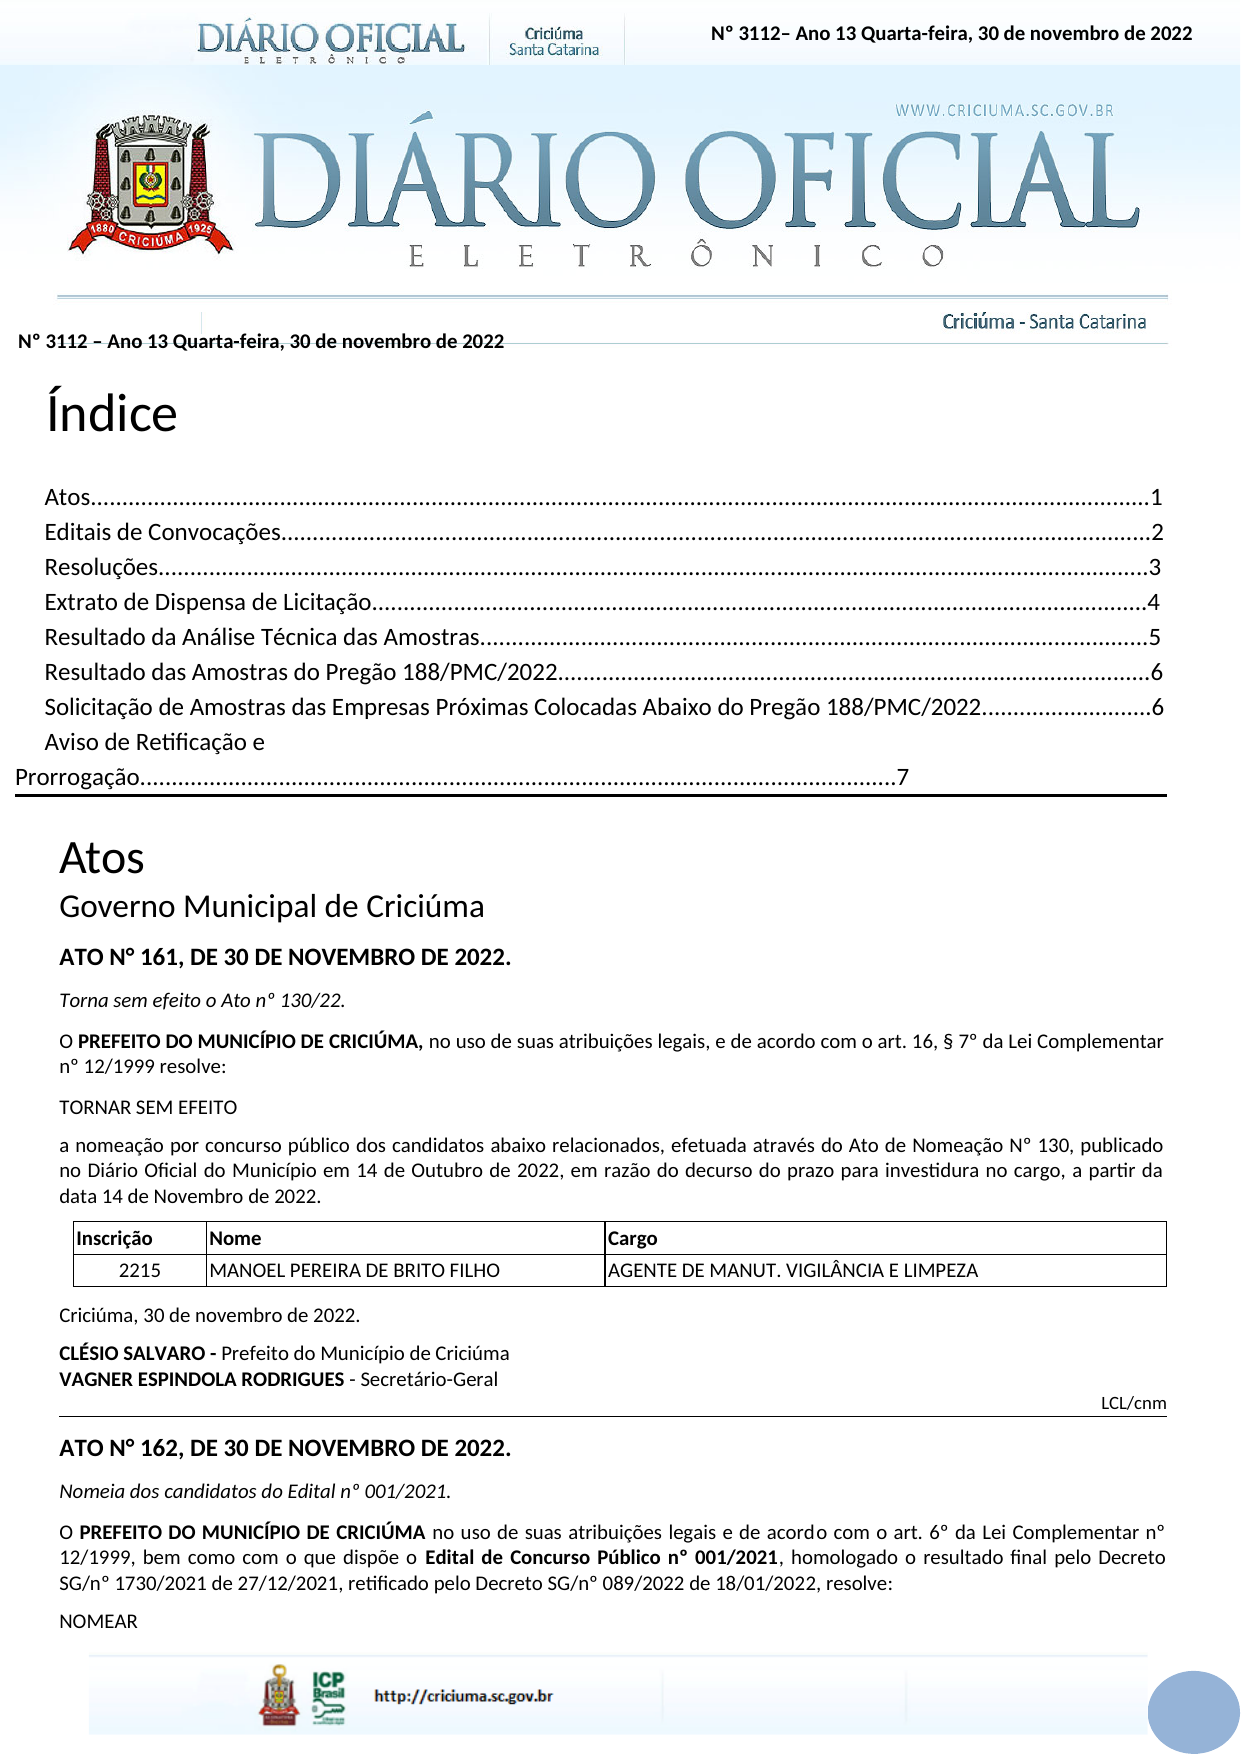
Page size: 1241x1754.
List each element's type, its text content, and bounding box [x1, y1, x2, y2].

text Governo Municipal de Criciúma [59, 885, 1167, 926]
table_cell MANOEL PEREIRA DE BRITO FILHO [207, 1255, 604, 1286]
text Torna sem efeito o Ato nº 130/22. [59, 987, 1167, 1013]
text CLÉSIO SALVARO - Prefeito do Município de Criciúma [59, 1340, 1240, 1366]
table_cell 2215 [74, 1255, 206, 1286]
text Resoluções.............................................................................................................................................................3 [15, 551, 1167, 582]
table_header Nome [207, 1222, 604, 1253]
text TORNAR SEM EFEITO [59, 1094, 1167, 1119]
text ATO N° 162, DE 30 DE NOVEMBRO DE 2022. [59, 1432, 1167, 1463]
table_cell AGENTE DE MANUT. VIGILÂNCIA E LIMPEZA [606, 1255, 1166, 1286]
table_header Inscrição [74, 1222, 206, 1253]
text NOMEAR [59, 1608, 1167, 1633]
text Editais de Convocações..........................................................................................................................................2 [15, 516, 1167, 547]
text a nomeação por concurso público dos candidatos abaixo relacionados, efetuada através do Ato de Nomeação Nº 130, publicado no Diário Oficial do Município em 14 de Outubro de 2022, em razão do decurso do prazo para investidura no cargo, a partir da data 14 de Novembro de 2022. [59, 1132, 1167, 1208]
text VAGNER ESPINDOLA RODRIGUES - Secretário-Geral [59, 1366, 1240, 1391]
text Resultado da Análise Técnica das Amostras..........................................................................................................5 [15, 621, 1167, 652]
text Nomeia dos candidatos do Edital nº 001/2021. [59, 1478, 1167, 1504]
text Extrato de Dispensa de Licitação...........................................................................................................................4 [15, 586, 1167, 617]
text Solicitação de Amostras das Empresas Próximas Colocadas Abaixo do Pregão 188/PMC/2022...........................6 [15, 691, 1167, 722]
text O PREFEITO DO MUNICÍPIO DE CRICIÚMA, no uso de suas atribuições legais, e de acordo com o art. 16, § 7º da Lei Complementar nº 12/1999 resolve: [59, 1028, 1167, 1079]
text Resultado das Amostras do Pregão 188/PMC/2022..............................................................................................6 [15, 656, 1167, 687]
text O PREFEITO DO MUNICÍPIO DE CRICIÚMA no uso de suas atribuições legais e de acordo com o art. 6º da Lei Complementar nº 12/1999, bem como com o que dispõe o Edital de Concurso Público nº 001/2021, homologado o resultado final pelo Decreto SG/nº 1730/2021 de 27/12/2021, retificado pelo Decreto SG/nº 089/2022 de 18/01/2022, resolve: [59, 1519, 1167, 1595]
text Atos........................................................................................................................................................................1 [15, 481, 1167, 512]
text Criciúma, 30 de novembro de 2022. [59, 1302, 1142, 1328]
text LCL/cnm [59, 1391, 1167, 1416]
table_header Cargo [606, 1222, 1166, 1253]
text Aviso de Retificação e Prorrogação........................................................................................................................7 [15, 726, 1167, 794]
text ATO N° 161, DE 30 DE NOVEMBRO DE 2022. [59, 941, 1167, 972]
text Atos [59, 827, 1167, 885]
